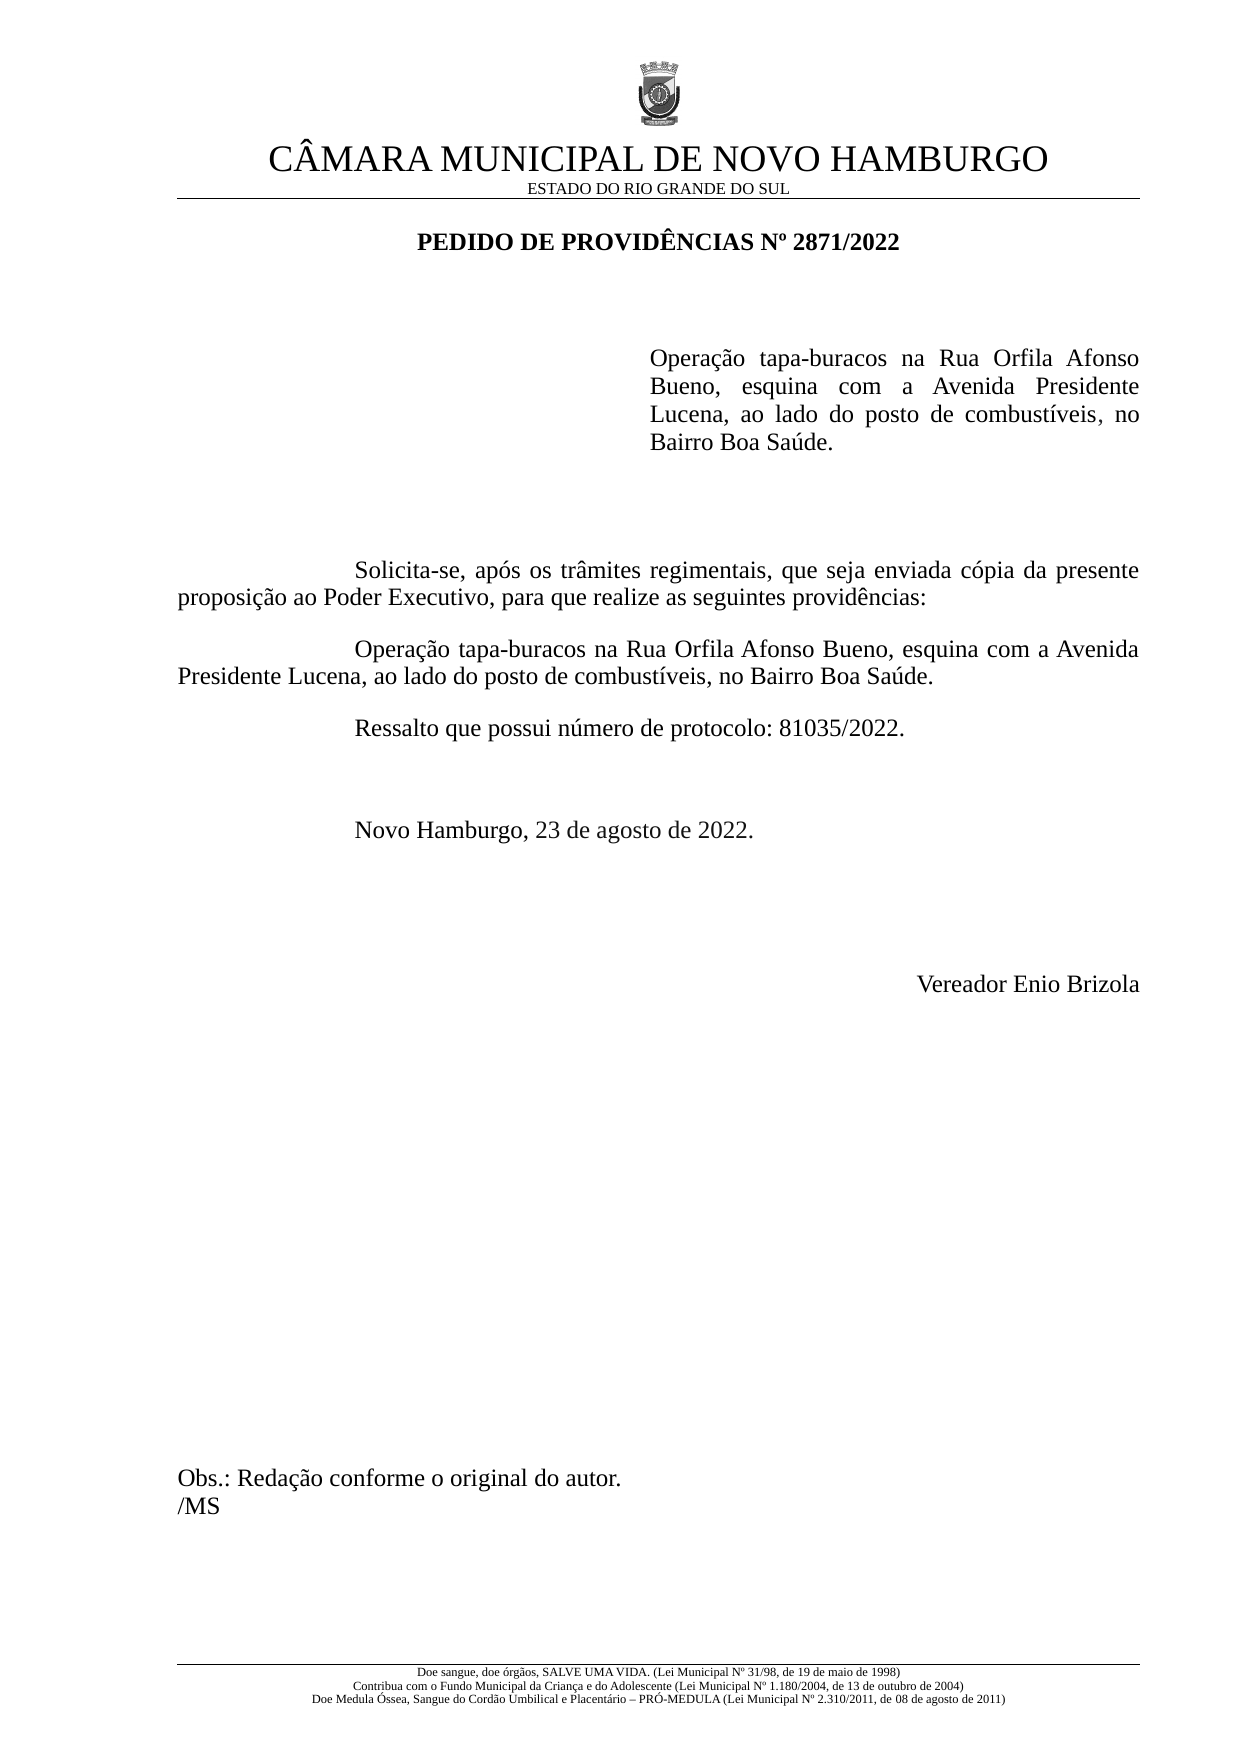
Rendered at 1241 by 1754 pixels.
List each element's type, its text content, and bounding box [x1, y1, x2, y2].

text Obs.: Redação conforme o original do autor. [177, 1464, 1140, 1492]
text Operação tapa-buracos na Rua Orfila Afonso Bueno, esquina com a Avenida Presidente Lucena, ao lado do posto de combustíveis, no Bairro Boa Saúde. [177, 635, 1140, 690]
text Operação tapa-buracos na Rua Orfila Afonso Bueno, esquina com a Avenida Presidente Lucena, ao lado do posto de combustíveis, no Bairro Boa Saúde. [649, 344, 1140, 455]
text PEDIDO DE PROVIDÊNCIAS Nº 2871/2022 [177, 228, 1140, 256]
text Novo Hamburgo, 23 de agosto de 2022. [177, 816, 1140, 844]
text /MS [177, 1492, 1140, 1520]
text Solicita-se, após os trâmites regimentais, que seja enviada cópia da presente proposição ao Poder Executivo, para que realize as seguintes providências: [177, 556, 1140, 611]
text Ressalto que possui número de protocolo: 81035/2022. [177, 714, 1140, 741]
text Vereador Enio Brizola [177, 970, 1140, 998]
